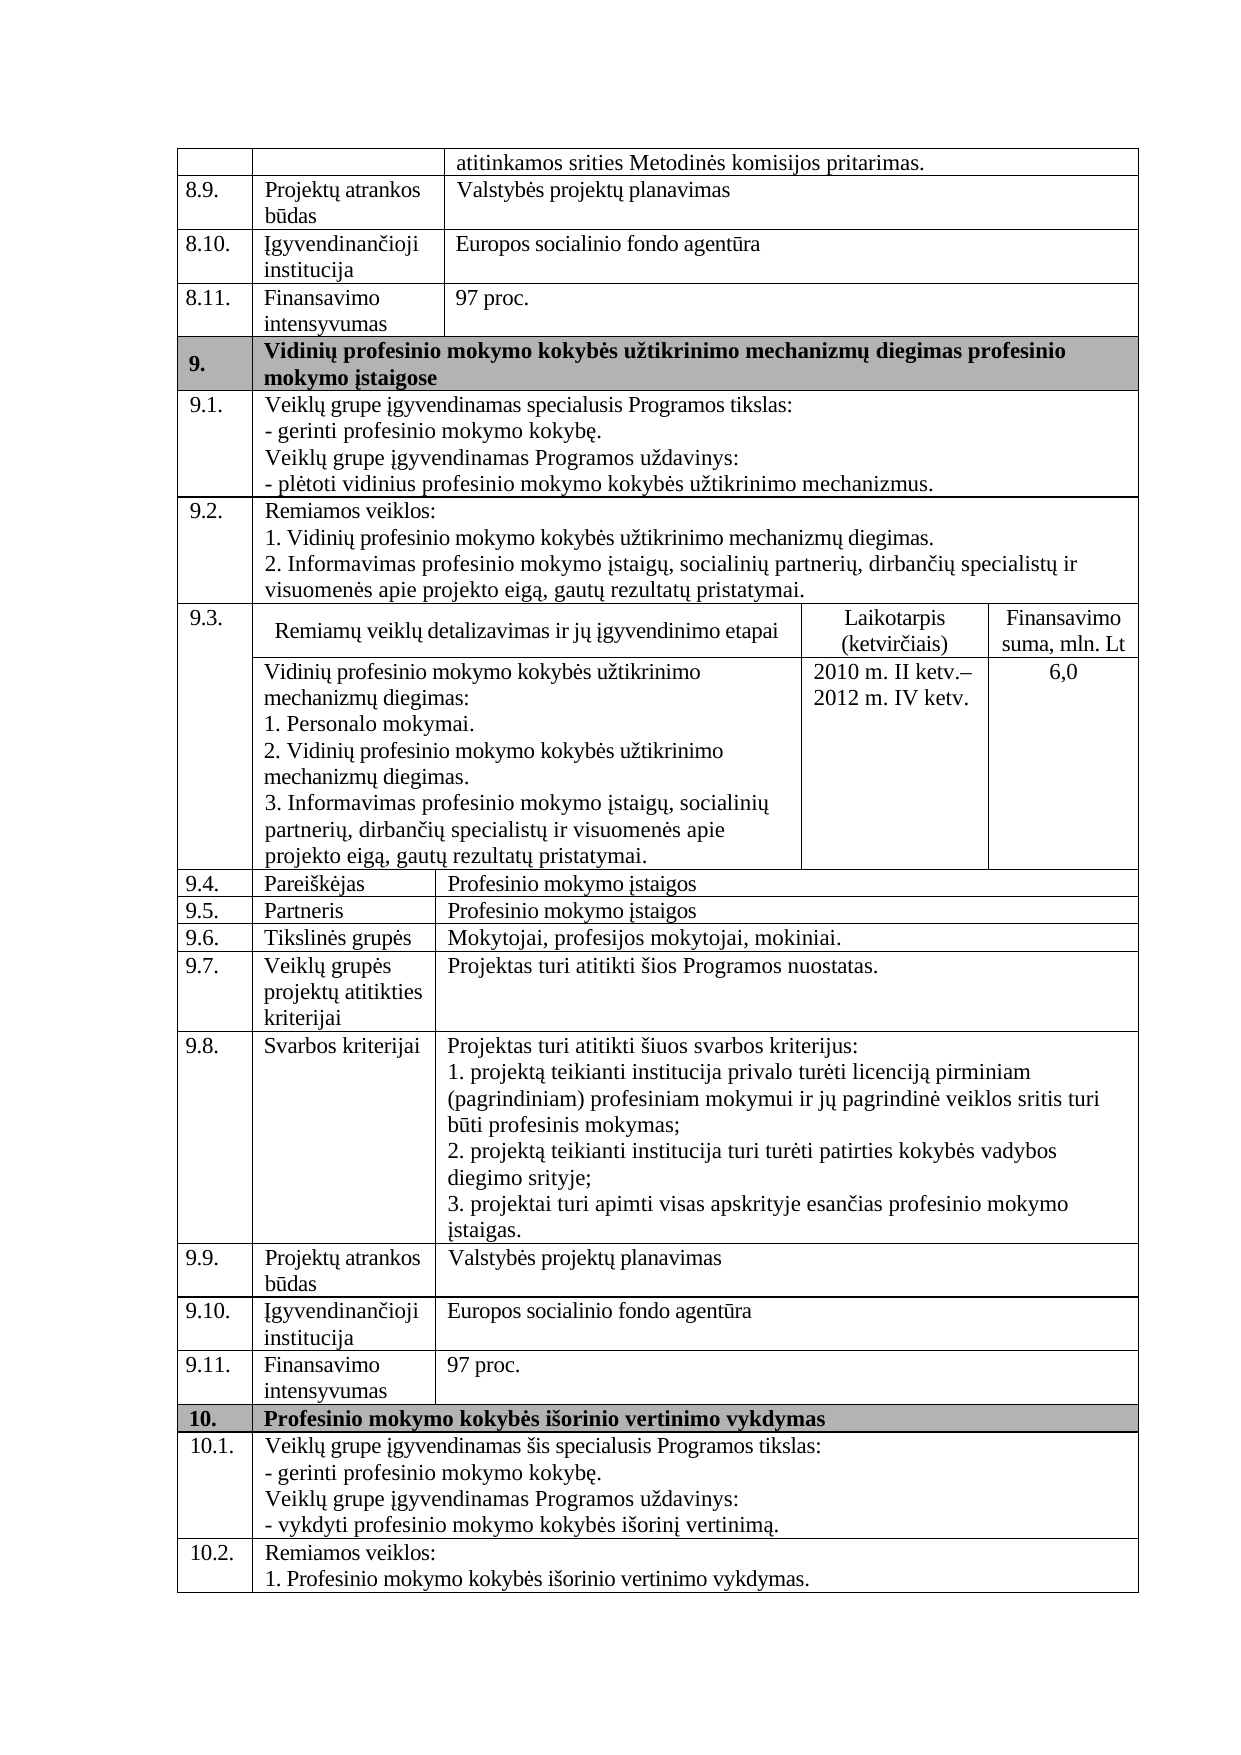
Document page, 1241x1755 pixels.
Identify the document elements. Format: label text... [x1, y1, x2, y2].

table_cell Projektas turi atitikti šios Programos nuostatas. [436, 952, 1138, 1031]
table_cell 8.11. [178, 284, 252, 336]
table_cell 9. [178, 337, 252, 390]
table_cell Europos socialinio fondo agentūra [445, 230, 1138, 282]
table_cell 8.10. [178, 230, 252, 282]
table_cell 9.6. [241, 924, 252, 951]
table_cell 9.2. [178, 498, 252, 603]
table_cell Svarbos kriterijai [253, 1032, 435, 1243]
table_cell Finansavimo intensyvumas [253, 1351, 263, 1404]
table_cell Partneris [253, 897, 264, 923]
table_cell Finansavimo intensyvumas [424, 1351, 435, 1404]
table_cell Projektų atrankos būdas [424, 1244, 435, 1296]
table_cell Projektų atrankos būdas [253, 1244, 264, 1296]
table_cell [253, 149, 444, 175]
table_cell 9.4. [241, 870, 252, 896]
table_cell Europos socialinio fondo agentūra [436, 1298, 1138, 1350]
table_cell Finansavimo intensyvumas [253, 284, 263, 336]
table_cell 6,0 [989, 658, 1138, 868]
table_cell Projektų atrankos būdas [253, 176, 264, 229]
table_cell 10.1. [178, 1433, 252, 1538]
table_cell Valstybės projektų planavimas [436, 1244, 1138, 1296]
table_cell 9.8. [178, 1032, 252, 1243]
table_cell 9.7. [178, 952, 252, 1031]
table_cell Pareiškėjas [424, 870, 435, 896]
table_cell 8.9. [178, 176, 252, 229]
table_cell 10. [178, 1405, 252, 1431]
table_cell 9.5. [178, 897, 185, 923]
table_cell Partneris [424, 897, 435, 923]
table_cell Vidinių profesinio mokymo kokybės užtikrinimo mechanizmų diegimas profesinio mokymo įstaigose [253, 337, 1138, 390]
table_cell Projektų atrankos būdas [433, 176, 444, 229]
table_cell 97 proc. [436, 1351, 1138, 1404]
table_cell [178, 149, 252, 175]
table_cell Profesinio mokymo kokybės išorinio vertinimo vykdymas [253, 1405, 1138, 1431]
table_cell Įgyvendinančioji institucija [433, 230, 444, 282]
table_cell Finansavimo intensyvumas [433, 284, 444, 336]
table_cell 10.2. [178, 1539, 252, 1592]
table_cell 9.9. [178, 1244, 252, 1296]
table_cell 2010 m. II ketv.–2012 m. IV ketv. [802, 658, 988, 868]
table_cell Remiamų veiklų detalizavimas ir jų įgyvendinimo etapai [253, 604, 801, 657]
table_cell 9.6. [178, 924, 185, 951]
table_cell Finansavimo suma, mln. Lt [989, 604, 1138, 657]
table_cell Laikotarpis (ketvirčiais) [802, 604, 988, 657]
table_cell 97 proc. [445, 284, 1138, 336]
table_cell 9.4. [178, 870, 185, 896]
table_cell 9.11. [178, 1351, 252, 1404]
table_cell Valstybės projektų planavimas [445, 176, 1138, 229]
table_cell Vidinių profesinio mokymo kokybės užtikrinimo mechanizmų diegimas: 1. Personalo mokymai. 2. Vidinių profesinio mokymo kokybės užtikrinimo mechanizmų diegimas. 3. Informavimas profesinio mokymo įstaigų, socialinių partnerių, dirbančių specialistų ir visuomenės apie projekto eigą, gautų rezultatų pristatymai. [253, 658, 801, 868]
table_cell Projektas turi atitikti šiuos svarbos kriterijus: 1. projektą teikianti institucija privalo turėti licenciją pirminiam (pagrindiniam) profesiniam mokymui ir jų pagrindinė veiklos sritis turi būti profesinis mokymas; 2. projektą teikianti institucija turi turėti patirties kokybės vadybos diegimo srityje; 3. projektai turi apimti visas apskrityje esančias profesinio mokymo įstaigas. [436, 1032, 1138, 1243]
table_cell 9.1. [178, 391, 252, 496]
table_cell 9.10. [178, 1298, 252, 1350]
table_cell 9.3. [178, 604, 252, 868]
table_cell 9.5. [241, 897, 252, 923]
table_cell Pareiškėjas [253, 870, 264, 896]
